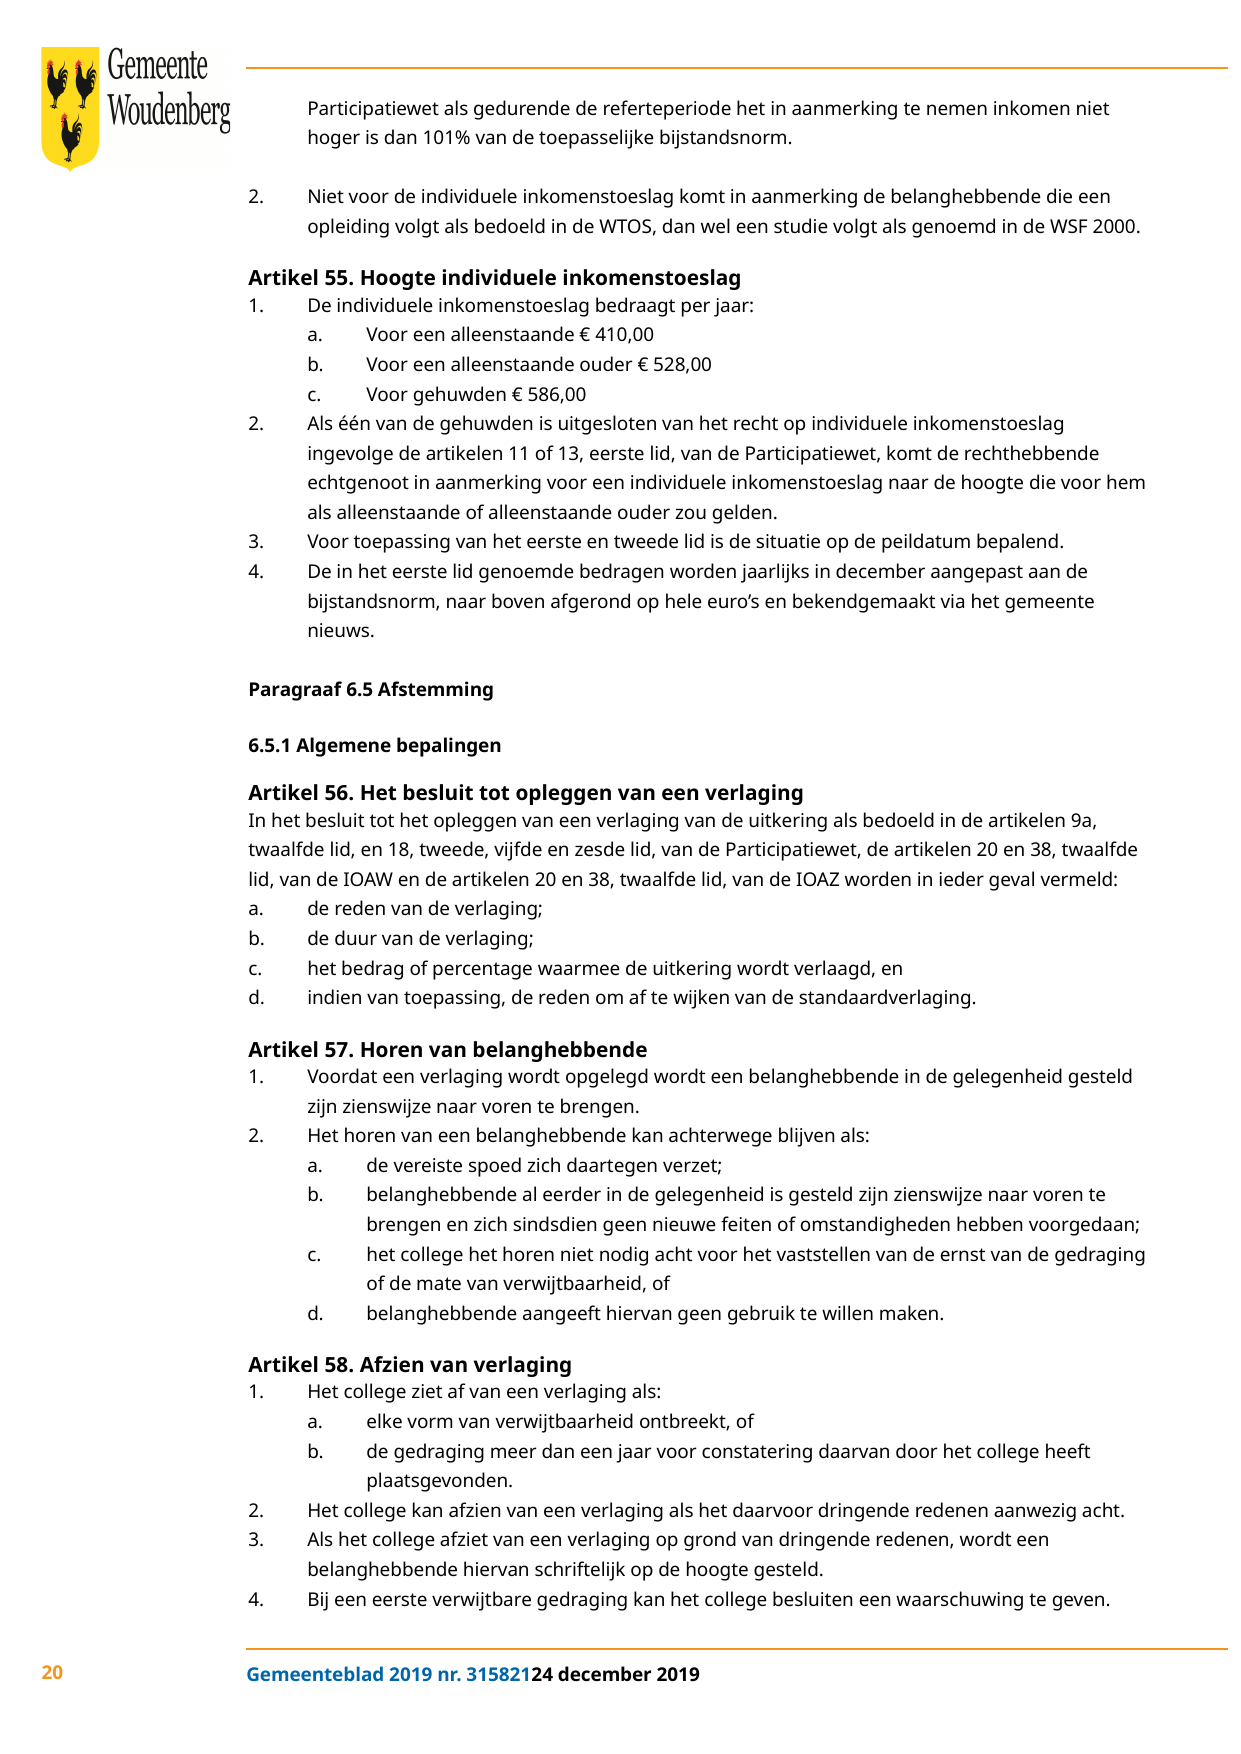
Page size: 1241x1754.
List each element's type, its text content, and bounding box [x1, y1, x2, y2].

text Artikel 57. Horen van belanghebbende [248, 1035, 1152, 1063]
list de duur van de verlaging; [248, 925, 1152, 951]
list de gedraging meer dan een jaar voor constatering daarvan door het college heeft plaatsgevonden. [307, 1438, 1152, 1493]
list indien van toepassing, de reden om af te wijken van de standaardverlaging. [248, 984, 1152, 1010]
list Voor een alleenstaande € 410,00 [307, 322, 1152, 347]
list Als het college afziet van een verlaging op grond van dringende redenen, wordt een belanghebbende hiervan schriftelijk op de hoogte gesteld. [248, 1527, 1152, 1582]
list Voor toepassing van het eerste en tweede lid is de situatie op de peildatum bepalend. [248, 529, 1152, 554]
text Artikel 56. Het besluit tot opleggen van een verlaging [248, 778, 1152, 807]
text Artikel 58. Afzien van verlaging [248, 1350, 1152, 1379]
list belanghebbende aangeeft hiervan geen gebruik te willen maken. [307, 1300, 1152, 1326]
list Het horen van een belanghebbende kan achterwege blijven als: [248, 1122, 1152, 1148]
list De individuele inkomenstoeslag bedraagt per jaar: [248, 292, 1152, 318]
text Artikel 55. Hoogte individuele inkomenstoeslag [248, 263, 1152, 292]
list Voor gehuwden € 586,00 [307, 381, 1152, 406]
list het bedrag of percentage waarmee de uitkering wordt verlaagd, en [248, 955, 1152, 981]
text 6.5.1 Algemene bepalingen [248, 732, 1152, 758]
text Paragraaf 6.5 Afstemming [248, 677, 1152, 702]
list Voordat een verlaging wordt opgelegd wordt een belanghebbende in de gelegenheid gesteld zijn zienswijze naar voren te brengen. [248, 1063, 1152, 1118]
list het college het horen niet nodig acht voor het vaststellen van de ernst van de gedraging of de mate van verwijtbaarheid, of [307, 1241, 1152, 1296]
list Bij een eerste verwijtbare gedraging kan het college besluiten een waarschuwing te geven. [248, 1586, 1152, 1612]
list de vereiste spoed zich daartegen verzet; [307, 1152, 1152, 1178]
list Het college ziet af van een verlaging als: [248, 1379, 1152, 1404]
list belanghebbende al eerder in de gelegenheid is gesteld zijn zienswijze naar voren te brengen en zich sindsdien geen nieuwe feiten of omstandigheden hebben voorgedaan; [307, 1182, 1152, 1237]
list Niet voor de individuele inkomenstoeslag komt in aanmerking de belanghebbende die een opleiding volgt als bedoeld in de WTOS, dan wel een studie volgt als genoemd in de WSF 2000. [248, 183, 1152, 239]
list Participatiewet als gedurende de referteperiode het in aanmerking te nemen inkomen niet hoger is dan 101% van de toepasselijke bijstandsnorm. [248, 95, 1152, 150]
picture [41, 47, 231, 172]
list elke vorm van verwijtbaarheid ontbreekt, of [307, 1408, 1152, 1434]
text In het besluit tot het opleggen van een verlaging van de uitkering als bedoeld in de artikelen 9a, twaalfde lid, en 18, tweede, vijfde en zesde lid, van de Participatiewet, de artikelen 20 en 38, twaalfde lid, van de IOAW en de artikelen 20 en 38, twaalfde lid, van de IOAZ worden in ieder geval vermeld: [248, 807, 1152, 892]
list de reden van de verlaging; [248, 896, 1152, 921]
list De in het eerste lid genoemde bedragen worden jaarlijks in december aangepast aan de bijstandsnorm, naar boven afgerond op hele euro’s en bekendgemaakt via het gemeente nieuws. [248, 558, 1152, 643]
list Als één van de gehuwden is uitgesloten van het recht op individuele inkomenstoeslag ingevolge de artikelen 11 of 13, eerste lid, van de Participatiewet, komt de rechthebbende echtgenoot in aanmerking voor een individuele inkomenstoeslag naar de hoogte die voor hem als alleenstaande of alleenstaande ouder zou gelden. [248, 410, 1152, 525]
list Het college kan afzien van een verlaging als het daarvoor dringende redenen aanwezig acht. [248, 1497, 1152, 1523]
list Voor een alleenstaande ouder € 528,00 [307, 351, 1152, 377]
